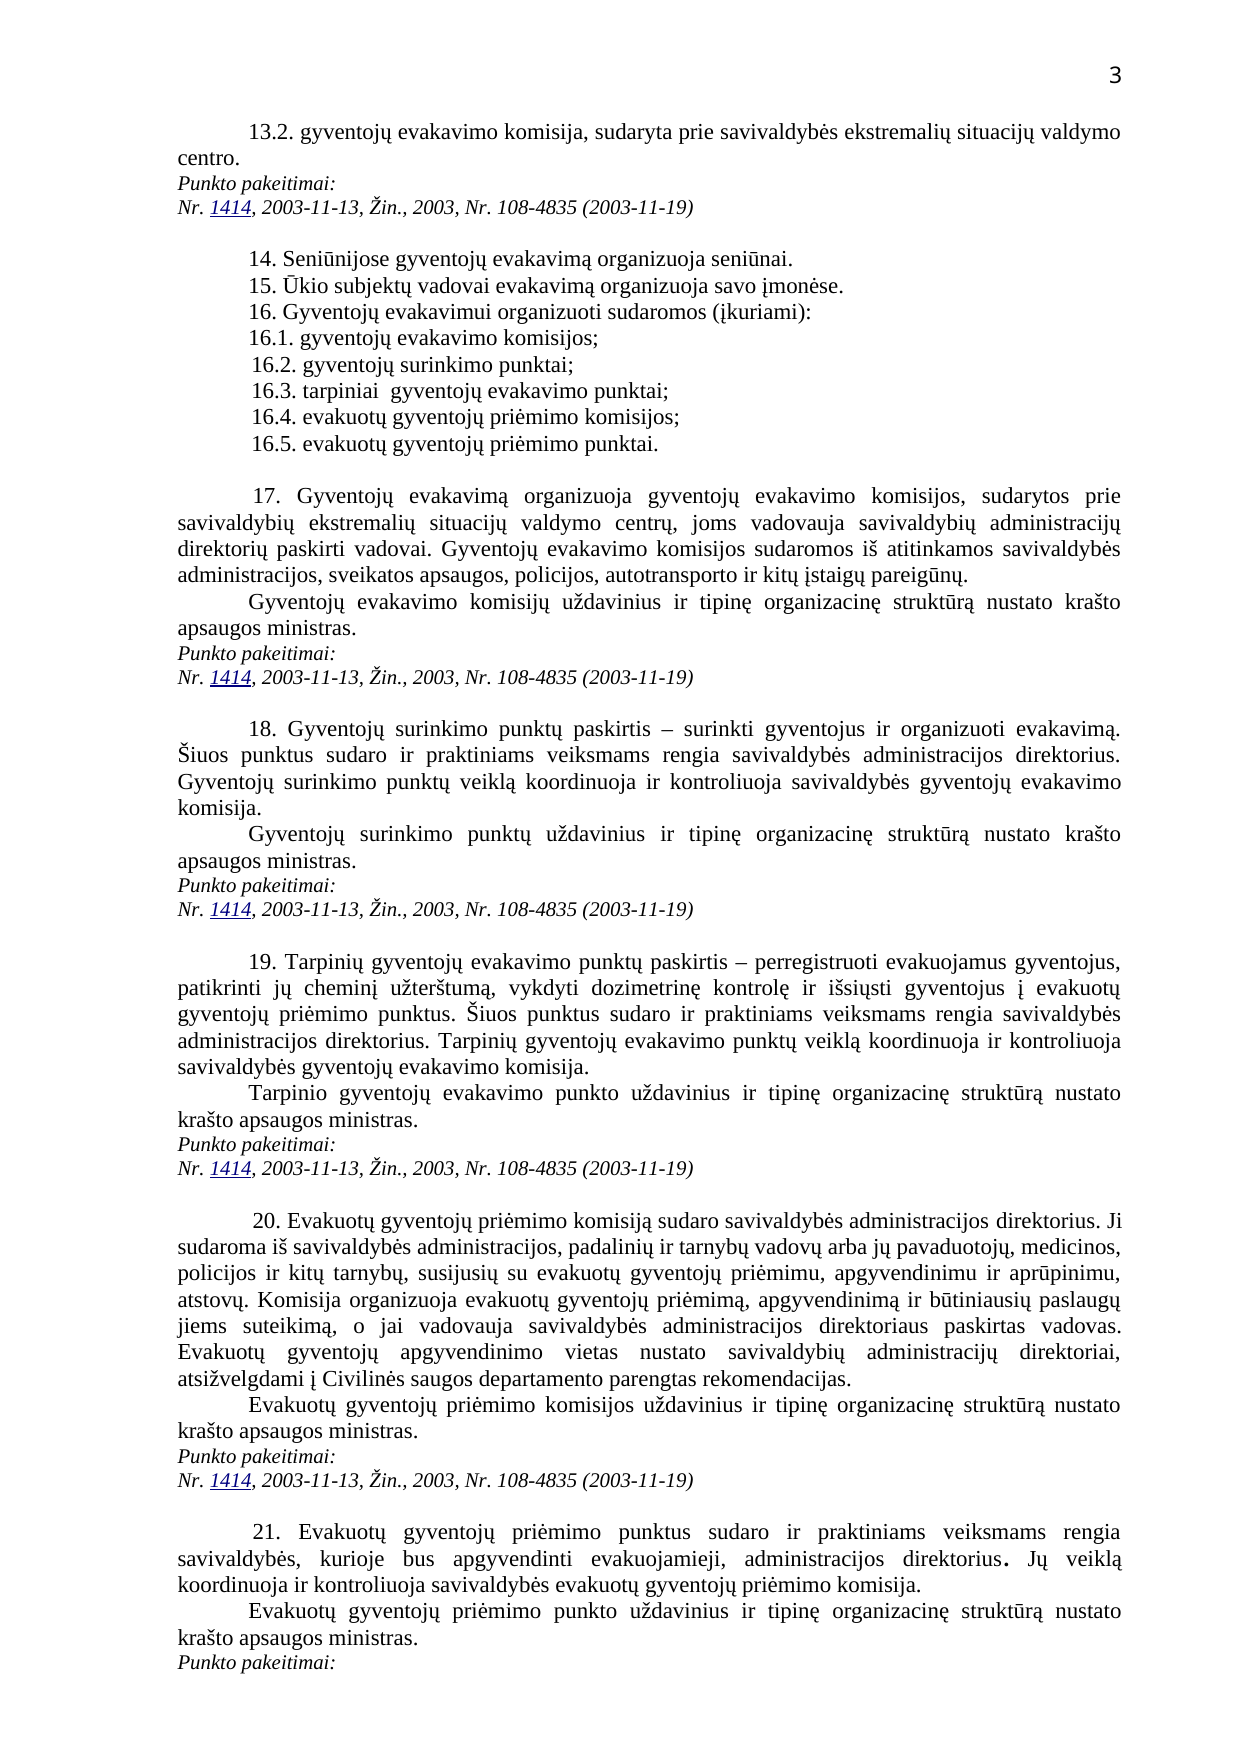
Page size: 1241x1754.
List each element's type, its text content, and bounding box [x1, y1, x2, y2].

text Tarpinio gyventojų evakavimo punkto uždavinius ir tipinę organizacinę struktūrą nustato krašto apsaugos ministras. [177, 1079, 1122, 1132]
text Nr. 1414, 2003-11-13, Žin., 2003, Nr. 108-4835 (2003-11-19) [177, 195, 1122, 219]
text Punkto pakeitimai: [177, 171, 1122, 195]
text 19. Tarpinių gyventojų evakavimo punktų paskirtis – perregistruoti evakuojamus gyventojus, patikrinti jų cheminį užterštumą, vykdyti dozimetrinę kontrolę ir išsiųsti gyventojus į evakuotų gyventojų priėmimo punktus. Šiuos punktus sudaro ir praktiniams veiksmams rengia savivaldybės administracijos direktorius. Tarpinių gyventojų evakavimo punktų veiklą koordinuoja ir kontroliuoja savivaldybės gyventojų evakavimo komisija. [177, 948, 1122, 1079]
text Punkto pakeitimai: [177, 873, 1122, 897]
text 21. Evakuotų gyventojų priėmimo punktus sudaro ir praktiniams veiksmams rengia savivaldybės, kurioje bus apgyvendinti evakuojamieji, administracijos direktorius. Jų veiklą koordinuoja ir kontroliuoja savivaldybės evakuotų gyventojų priėmimo komisija. [177, 1518, 1122, 1597]
text Nr. 1414, 2003-11-13, Žin., 2003, Nr. 108-4835 (2003-11-19) [177, 1468, 1122, 1492]
text Punkto pakeitimai: [177, 1132, 1122, 1156]
text Nr. 1414, 2003-11-13, Žin., 2003, Nr. 108-4835 (2003-11-19) [177, 897, 1122, 921]
text Gyventojų evakavimo komisijų uždavinius ir tipinę organizacinę struktūrą nustato krašto apsaugos ministras. [177, 588, 1122, 641]
text 16. Gyventojų evakavimui organizuoti sudaromos (įkuriami): [177, 298, 1122, 324]
text 16.1. gyventojų evakavimo komisijos; [177, 324, 1122, 351]
text 18. Gyventojų surinkimo punktų paskirtis – surinkti gyventojus ir organizuoti evakavimą. Šiuos punktus sudaro ir praktiniams veiksmams rengia savivaldybės administracijos direktorius. Gyventojų surinkimo punktų veiklą koordinuoja ir kontroliuoja savivaldybės gyventojų evakavimo komisija. [177, 715, 1122, 821]
text 13.2. gyventojų evakavimo komisija, sudaryta prie savivaldybės ekstremalių situacijų valdymo centro. [177, 118, 1122, 171]
text Nr. 1414, 2003-11-13, Žin., 2003, Nr. 108-4835 (2003-11-19) [177, 1156, 1122, 1180]
text 20. Evakuotų gyventojų priėmimo komisiją sudaro savivaldybės administracijos direktorius. Ji sudaroma iš savivaldybės administracijos, padalinių ir tarnybų vadovų arba jų pavaduotojų, medicinos, policijos ir kitų tarnybų, susijusių su evakuotų gyventojų priėmimu, apgyvendinimu ir aprūpinimu, atstovų. Komisija organizuoja evakuotų gyventojų priėmimą, apgyvendinimą ir būtiniausių paslaugų jiems suteikimą, o jai vadovauja savivaldybės administracijos direktoriaus paskirtas vadovas. Evakuotų gyventojų apgyvendinimo vietas nustato savivaldybių administracijų direktoriai, atsižvelgdami į Civilinės saugos departamento parengtas rekomendacijas. [177, 1207, 1122, 1391]
text 17. Gyventojų evakavimą organizuoja gyventojų evakavimo komisijos, sudarytos prie savivaldybių ekstremalių situacijų valdymo centrų, joms vadovauja savivaldybių administracijų direktorių paskirti vadovai. Gyventojų evakavimo komisijos sudaromos iš atitinkamos savivaldybės administracijos, sveikatos apsaugos, policijos, autotransporto ir kitų įstaigų pareigūnų. [177, 482, 1122, 588]
text 16.4. evakuotų gyventojų priėmimo komisijos; [177, 403, 1122, 430]
text Punkto pakeitimai: [177, 1650, 1122, 1674]
text Punkto pakeitimai: [177, 1444, 1122, 1468]
text 16.5. evakuotų gyventojų priėmimo punktai. [177, 430, 1122, 456]
text Nr. 1414, 2003-11-13, Žin., 2003, Nr. 108-4835 (2003-11-19) [177, 665, 1122, 689]
text Gyventojų surinkimo punktų uždavinius ir tipinę organizacinę struktūrą nustato krašto apsaugos ministras. [177, 821, 1122, 873]
text Punkto pakeitimai: [177, 641, 1122, 665]
text Evakuotų gyventojų priėmimo komisijos uždavinius ir tipinę organizacinę struktūrą nustato krašto apsaugos ministras. [177, 1391, 1122, 1444]
text 15. Ūkio subjektų vadovai evakavimą organizuoja savo įmonėse. [177, 272, 1122, 298]
text Evakuotų gyventojų priėmimo punkto uždavinius ir tipinę organizacinę struktūrą nustato krašto apsaugos ministras. [177, 1597, 1122, 1650]
text 14. Seniūnijose gyventojų evakavimą organizuoja seniūnai. [177, 245, 1122, 272]
text 16.3. tarpiniai gyventojų evakavimo punktai; [177, 377, 1122, 403]
text 16.2. gyventojų surinkimo punktai; [177, 351, 1122, 377]
